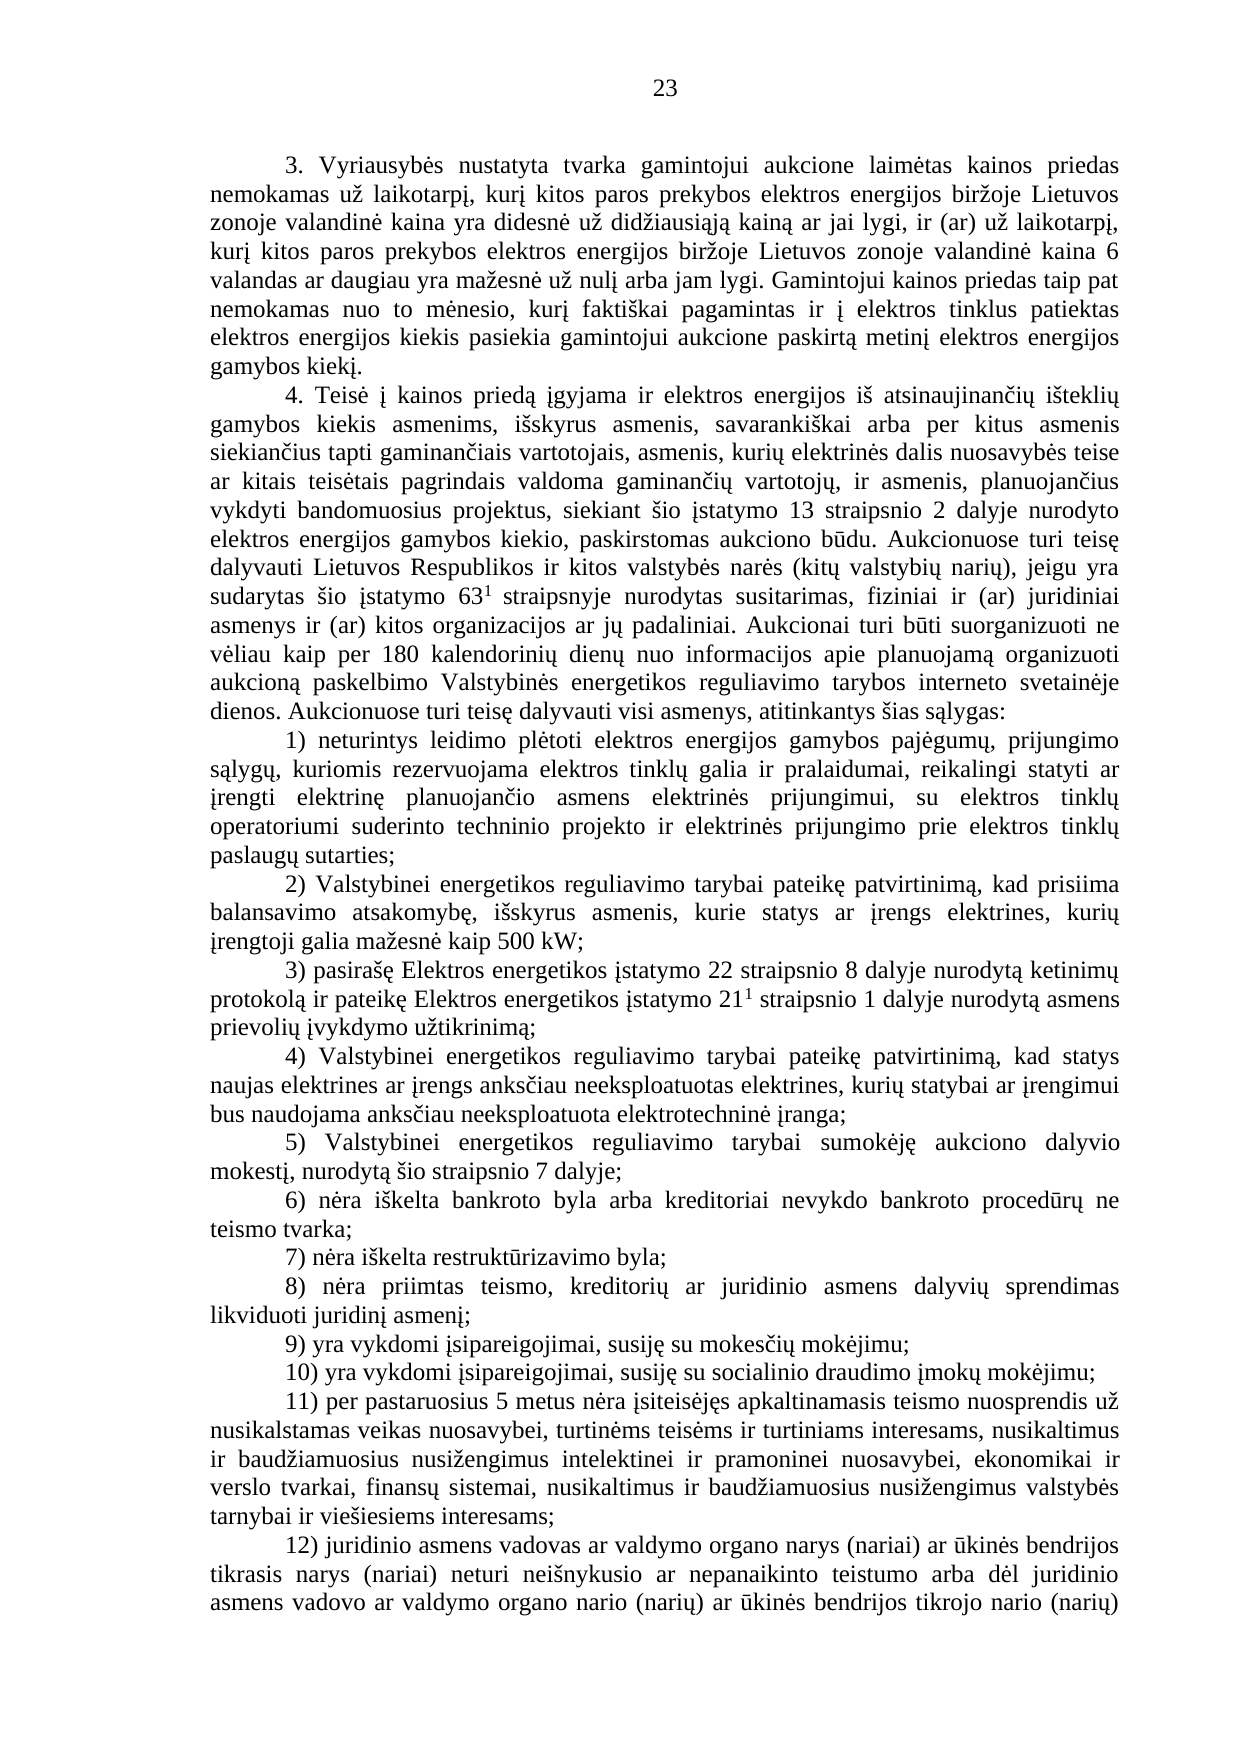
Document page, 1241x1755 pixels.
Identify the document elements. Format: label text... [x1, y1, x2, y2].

text 11) per pastaruosius 5 metus nėra įsiteisėjęs apkaltinamasis teismo nuosprendis už nusikalstamas veikas nuosavybei, turtinėms teisėms ir turtiniams interesams, nusikaltimus ir baudžiamuosius nusižengimus intelektinei ir pramoninei nuosavybei, ekonomikai ir verslo tvarkai, finansų sistemai, nusikaltimus ir baudžiamuosius nusižengimus valstybės tarnybai ir viešiesiems interesams; [210, 1386, 1120, 1530]
text 6) nėra iškelta bankroto byla arba kreditoriai nevykdo bankroto procedūrų ne teismo tvarka; [210, 1185, 1120, 1242]
text 9) yra vykdomi įsipareigojimai, susiję su mokesčių mokėjimu; [210, 1329, 1120, 1357]
text 3. Vyriausybės nustatyta tvarka gamintojui aukcione laimėtas kainos priedas nemokamas už laikotarpį, kurį kitos paros prekybos elektros energijos biržoje Lietuvos zonoje valandinė kaina yra didesnė už didžiausiąją kainą ar jai lygi, ir (ar) už laikotarpį, kurį kitos paros prekybos elektros energijos biržoje Lietuvos zonoje valandinė kaina 6 valandas ar daugiau yra mažesnė už nulį arba jam lygi. Gamintojui kainos priedas taip pat nemokamas nuo to mėnesio, kurį faktiškai pagamintas ir į elektros tinklus patiektas elektros energijos kiekis pasiekia gamintojui aukcione paskirtą metinį elektros energijos gamybos kiekį. [210, 150, 1120, 380]
text 4) Valstybinei energetikos reguliavimo tarybai pateikę patvirtinimą, kad statys naujas elektrines ar įrengs anksčiau neeksploatuotas elektrines, kurių statybai ar įrengimui bus naudojama anksčiau neeksploatuota elektrotechninė įranga; [210, 1041, 1120, 1127]
text 4. Teisė į kainos priedą įgyjama ir elektros energijos iš atsinaujinančių išteklių gamybos kiekis asmenims, išskyrus asmenis, savarankiškai arba per kitus asmenis siekiančius tapti gaminančiais vartotojais, asmenis, kurių elektrinės dalis nuosavybės teise ar kitais teisėtais pagrindais valdoma gaminančių vartotojų, ir asmenis, planuojančius vykdyti bandomuosius projektus, siekiant šio įstatymo 13 straipsnio 2 dalyje nurodyto elektros energijos gamybos kiekio, paskirstomas aukciono būdu. Aukcionuose turi teisę dalyvauti Lietuvos Respublikos ir kitos valstybės narės (kitų valstybių narių), jeigu yra sudarytas šio įstatymo 631 straipsnyje nurodytas susitarimas, fiziniai ir (ar) juridiniai asmenys ir (ar) kitos organizacijos ar jų padaliniai. Aukcionai turi būti suorganizuoti ne vėliau kaip per 180 kalendorinių dienų nuo informacijos apie planuojamą organizuoti aukcioną paskelbimo Valstybinės energetikos reguliavimo tarybos interneto svetainėje dienos. Aukcionuose turi teisę dalyvauti visi asmenys, atitinkantys šias sąlygas: [210, 380, 1120, 725]
text 2) Valstybinei energetikos reguliavimo tarybai pateikę patvirtinimą, kad prisiima balansavimo atsakomybę, išskyrus asmenis, kurie statys ar įrengs elektrines, kurių įrengtoji galia mažesnė kaip 500 kW; [210, 869, 1120, 955]
text 10) yra vykdomi įsipareigojimai, susiję su socialinio draudimo įmokų mokėjimu; [210, 1357, 1120, 1386]
text 1) neturintys leidimo plėtoti elektros energijos gamybos pajėgumų, prijungimo sąlygų, kuriomis rezervuojama elektros tinklų galia ir pralaidumai, reikalingi statyti ar įrengti elektrinę planuojančio asmens elektrinės prijungimui, su elektros tinklų operatoriumi suderinto techninio projekto ir elektrinės prijungimo prie elektros tinklų paslaugų sutarties; [210, 725, 1120, 869]
text 7) nėra iškelta restruktūrizavimo byla; [210, 1242, 1120, 1271]
text 3) pasirašę Elektros energetikos įstatymo 22 straipsnio 8 dalyje nurodytą ketinimų protokolą ir pateikę Elektros energetikos įstatymo 211 straipsnio 1 dalyje nurodytą asmens prievolių įvykdymo užtikrinimą; [210, 955, 1120, 1041]
text 5) Valstybinei energetikos reguliavimo tarybai sumokėję aukciono dalyvio mokestį, nurodytą šio straipsnio 7 dalyje; [210, 1127, 1120, 1185]
text 12) juridinio asmens vadovas ar valdymo organo narys (nariai) ar ūkinės bendrijos tikrasis narys (nariai) neturi neišnykusio ar nepanaikinto teistumo arba dėl juridinio asmens vadovo ar valdymo organo nario (narių) ar ūkinės bendrijos tikrojo nario (narių) [210, 1530, 1120, 1616]
text 8) nėra priimtas teismo, kreditorių ar juridinio asmens dalyvių sprendimas likviduoti juridinį asmenį; [210, 1271, 1120, 1329]
